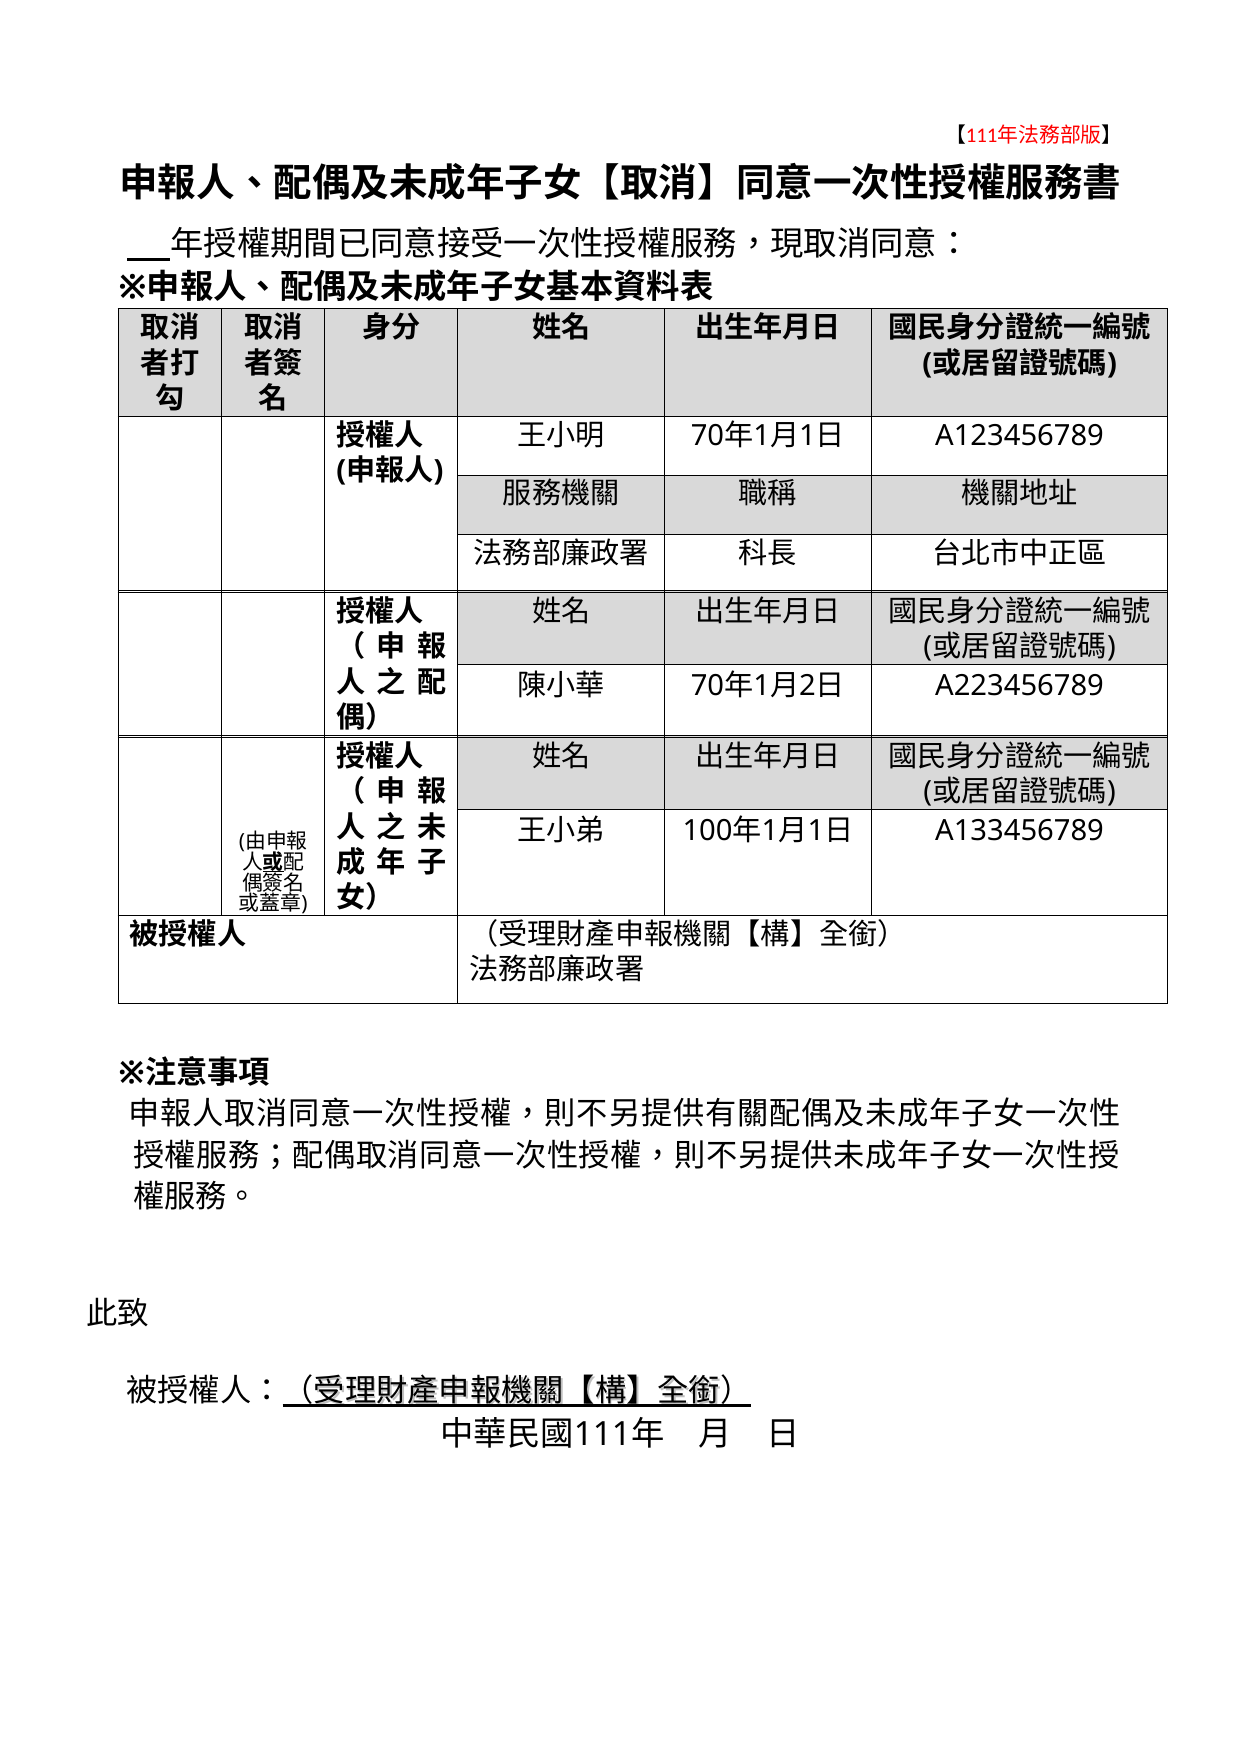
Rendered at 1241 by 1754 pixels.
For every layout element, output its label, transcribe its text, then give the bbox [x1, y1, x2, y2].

table_cell 授權人 (申報人) [325, 417, 457, 590]
text 中華民國111年 月 日 [118, 1410, 1122, 1455]
table_cell 台北市中正區 [872, 535, 1167, 590]
table_cell 法務部廉政署 [458, 535, 664, 590]
table_header 國民身分證統一編號 (或居留證號碼) [872, 309, 1167, 416]
table_cell 國民身分證統一編號 (或居留證號碼) [872, 738, 1167, 809]
table_cell 王小明 [458, 417, 664, 474]
text ※申報人、配偶及未成年子女基本資料表 [118, 263, 1122, 308]
table_cell A223456789 [872, 665, 1167, 735]
table_cell 服務機關 [458, 476, 664, 534]
table_cell (由申報人或配偶簽名或蓋章) [222, 738, 324, 915]
table_cell 姓名 [458, 593, 664, 664]
table_cell A123456789 [872, 417, 1167, 474]
table_cell 王小弟 [458, 810, 664, 915]
text 此致 [29, 1293, 1122, 1333]
table_cell 陳小華 [458, 665, 664, 735]
text 年授權期間已同意接受一次性授權服務，現取消同意： [118, 227, 1122, 263]
table_header 取消者打勾 [119, 309, 221, 416]
table_cell （受理財產申報機關【構】全銜） 法務部廉政署 [458, 916, 1167, 1002]
table_cell [119, 738, 221, 915]
table_header 姓名 [458, 309, 664, 416]
table_cell 姓名 [458, 738, 664, 809]
table_cell 授權人 （申報人之配偶） [325, 593, 457, 735]
table_cell 授權人 （申報人之未成年子女） [325, 738, 457, 915]
table_cell [119, 417, 221, 590]
table_cell 科長 [665, 535, 871, 590]
text 申報人取消同意一次性授權，則不另提供有關配偶及未成年子女一次性授權服務；配偶取消同意一次性授權，則不另提供未成年子女一次性授權服務。 [118, 1091, 1122, 1216]
table_header 身分 [325, 309, 457, 416]
table_cell 出生年月日 [665, 593, 871, 664]
table_cell [119, 593, 221, 735]
table_cell [222, 593, 324, 735]
table_cell A133456789 [872, 810, 1167, 915]
table_cell 100年1月1日 [665, 810, 871, 915]
table_cell 被授權人 [119, 916, 457, 1002]
table_cell 70年1月1日 [665, 417, 871, 474]
table_header 出生年月日 [665, 309, 871, 416]
table_cell 機關地址 [872, 476, 1167, 534]
table_cell [222, 417, 324, 590]
table_cell 出生年月日 [665, 738, 871, 809]
text ※注意事項 [118, 1051, 1122, 1091]
table_cell 70年1月2日 [665, 665, 871, 735]
table_header 取消者簽名 [222, 309, 324, 416]
table_cell 國民身分證統一編號 (或居留證號碼) [872, 593, 1167, 664]
text 被授權人：（受理財產申報機關【構】全銜） [118, 1370, 1122, 1410]
text 申報人、配偶及未成年子女【取消】同意一次性授權服務書 [118, 148, 1122, 209]
table_cell 職稱 [665, 476, 871, 534]
